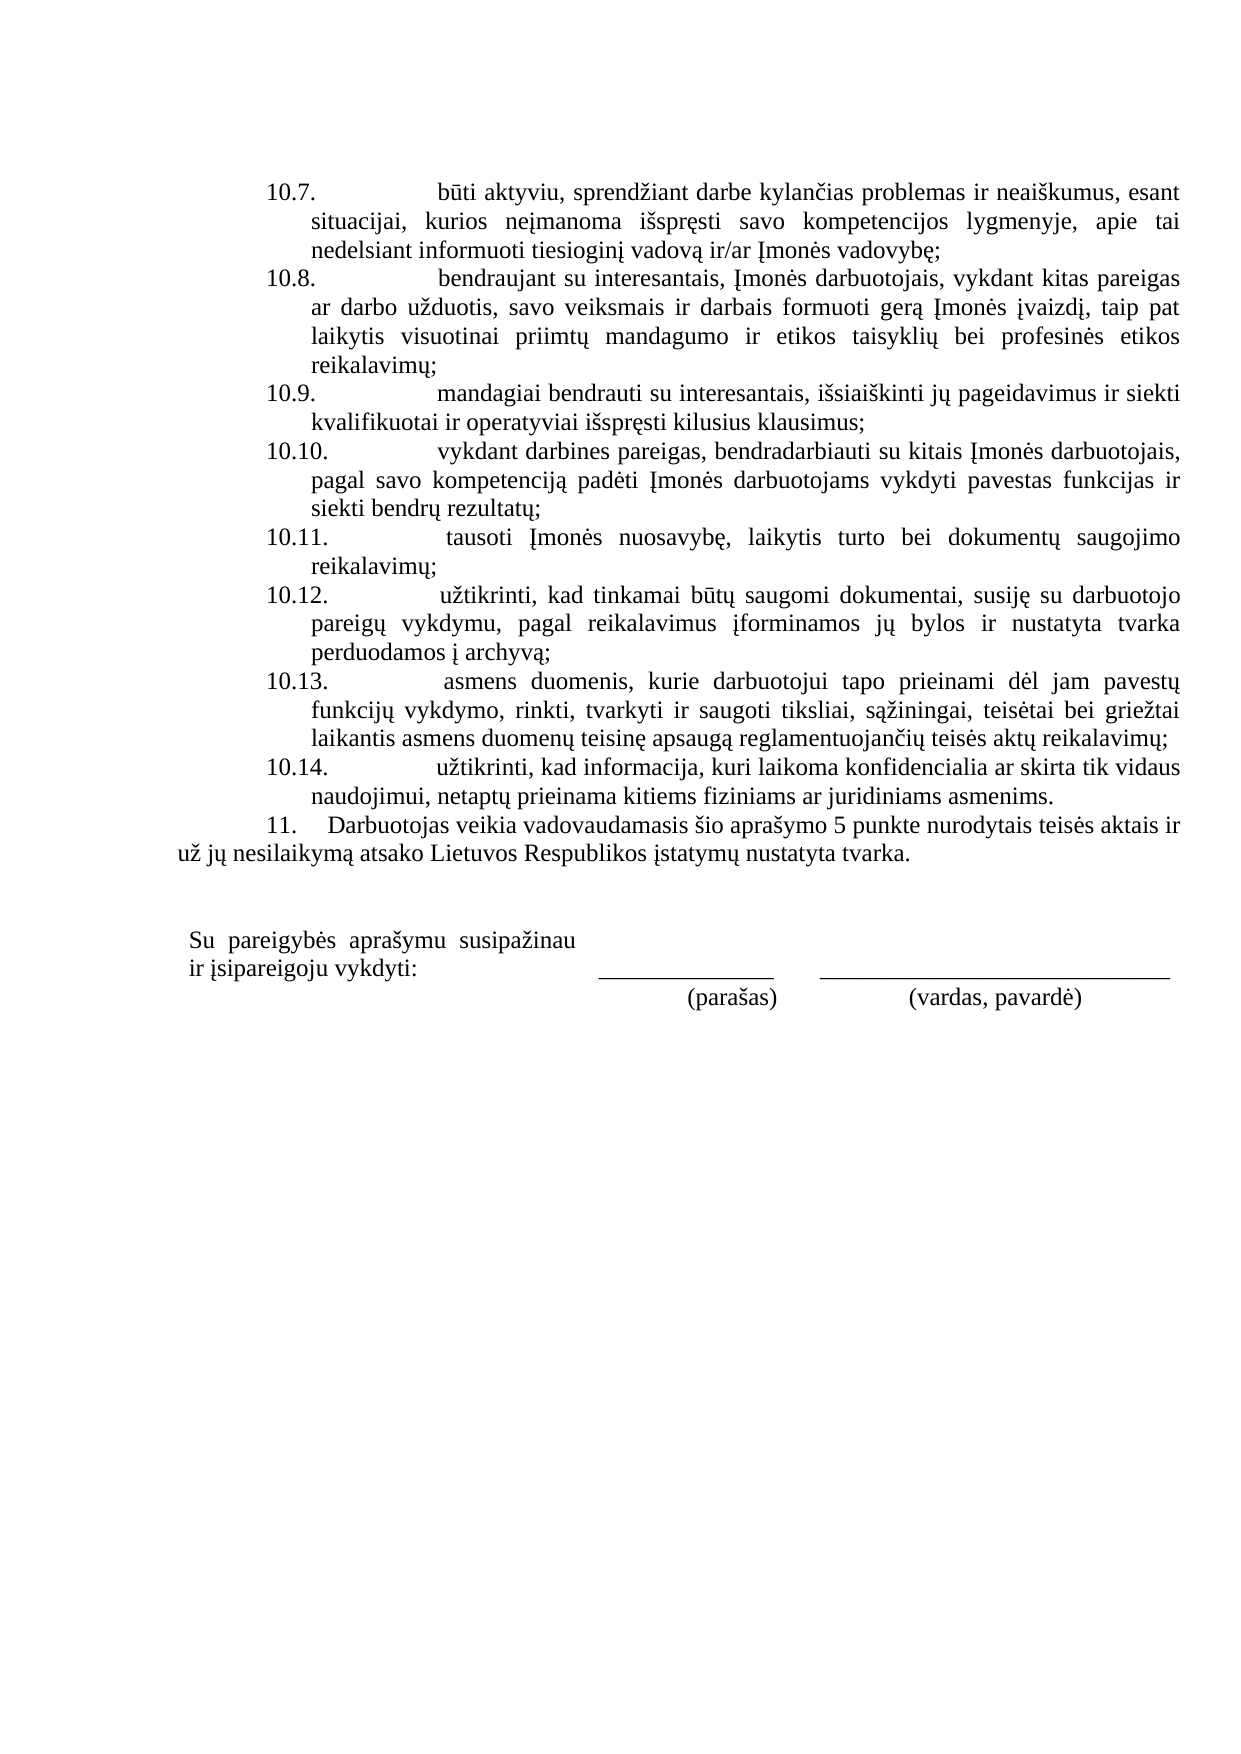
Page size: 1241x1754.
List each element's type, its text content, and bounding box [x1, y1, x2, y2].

list asmens duomenis, kurie darbuotojui tapo prieinami dėl jam pavestų funkcijų vykdymo, rinkti, tvarkyti ir saugoti tiksliai, sąžiningai, teisėtai bei griežtai laikantis asmens duomenų teisinę apsaugą reglamentuojančių teisės aktų reikalavimų; [266, 666, 1181, 752]
list būti aktyviu, sprendžiant darbe kylančias problemas ir neaiškumus, esant situacijai, kurios neįmanoma išspręsti savo kompetencijos lygmenyje, apie tai nedelsiant informuoti tiesioginį vadovą ir/ar Įmonės vadovybę; [266, 177, 1181, 263]
list Darbuotojas veikia vadovaudamasis šio aprašymo 5 punkte nurodytais teisės aktais ir už jų nesilaikymą atsako Lietuvos Respublikos įstatymų nustatyta tvarka. [177, 810, 1181, 867]
table_header ______________ (parašas) [587, 925, 809, 1011]
list vykdant darbines pareigas, bendradarbiauti su kitais Įmonės darbuotojais, pagal savo kompetenciją padėti Įmonės darbuotojams vykdyti pavestas funkcijas ir siekti bendrų rezultatų; [266, 436, 1181, 522]
table_header Su pareigybės aprašymu susipažinau ir įsipareigoju vykdyti: [177, 925, 587, 1011]
list užtikrinti, kad informacija, kuri laikoma konfidencialia ar skirta tik vidaus naudojimui, netaptų prieinama kitiems fiziniams ar juridiniams asmenims. [266, 752, 1181, 810]
list bendraujant su interesantais, Įmonės darbuotojais, vykdant kitas pareigas ar darbo užduotis, savo veiksmais ir darbais formuoti gerą Įmonės įvaizdį, taip pat laikytis visuotinai priimtų mandagumo ir etikos taisyklių bei profesinės etikos reikalavimų; [266, 263, 1181, 378]
list užtikrinti, kad tinkamai būtų saugomi dokumentai, susiję su darbuotojo pareigų vykdymu, pagal reikalavimus įforminamos jų bylos ir nustatyta tvarka perduodamos į archyvą; [266, 580, 1181, 666]
list mandagiai bendrauti su interesantais, išsiaiškinti jų pageidavimus ir siekti kvalifikuotai ir operatyviai išspręsti kilusius klausimus; [266, 378, 1181, 436]
list tausoti Įmonės nuosavybę, laikytis turto bei dokumentų saugojimo reikalavimų; [266, 522, 1181, 580]
table_header ____________________________ (vardas, pavardė) [809, 925, 1198, 1011]
